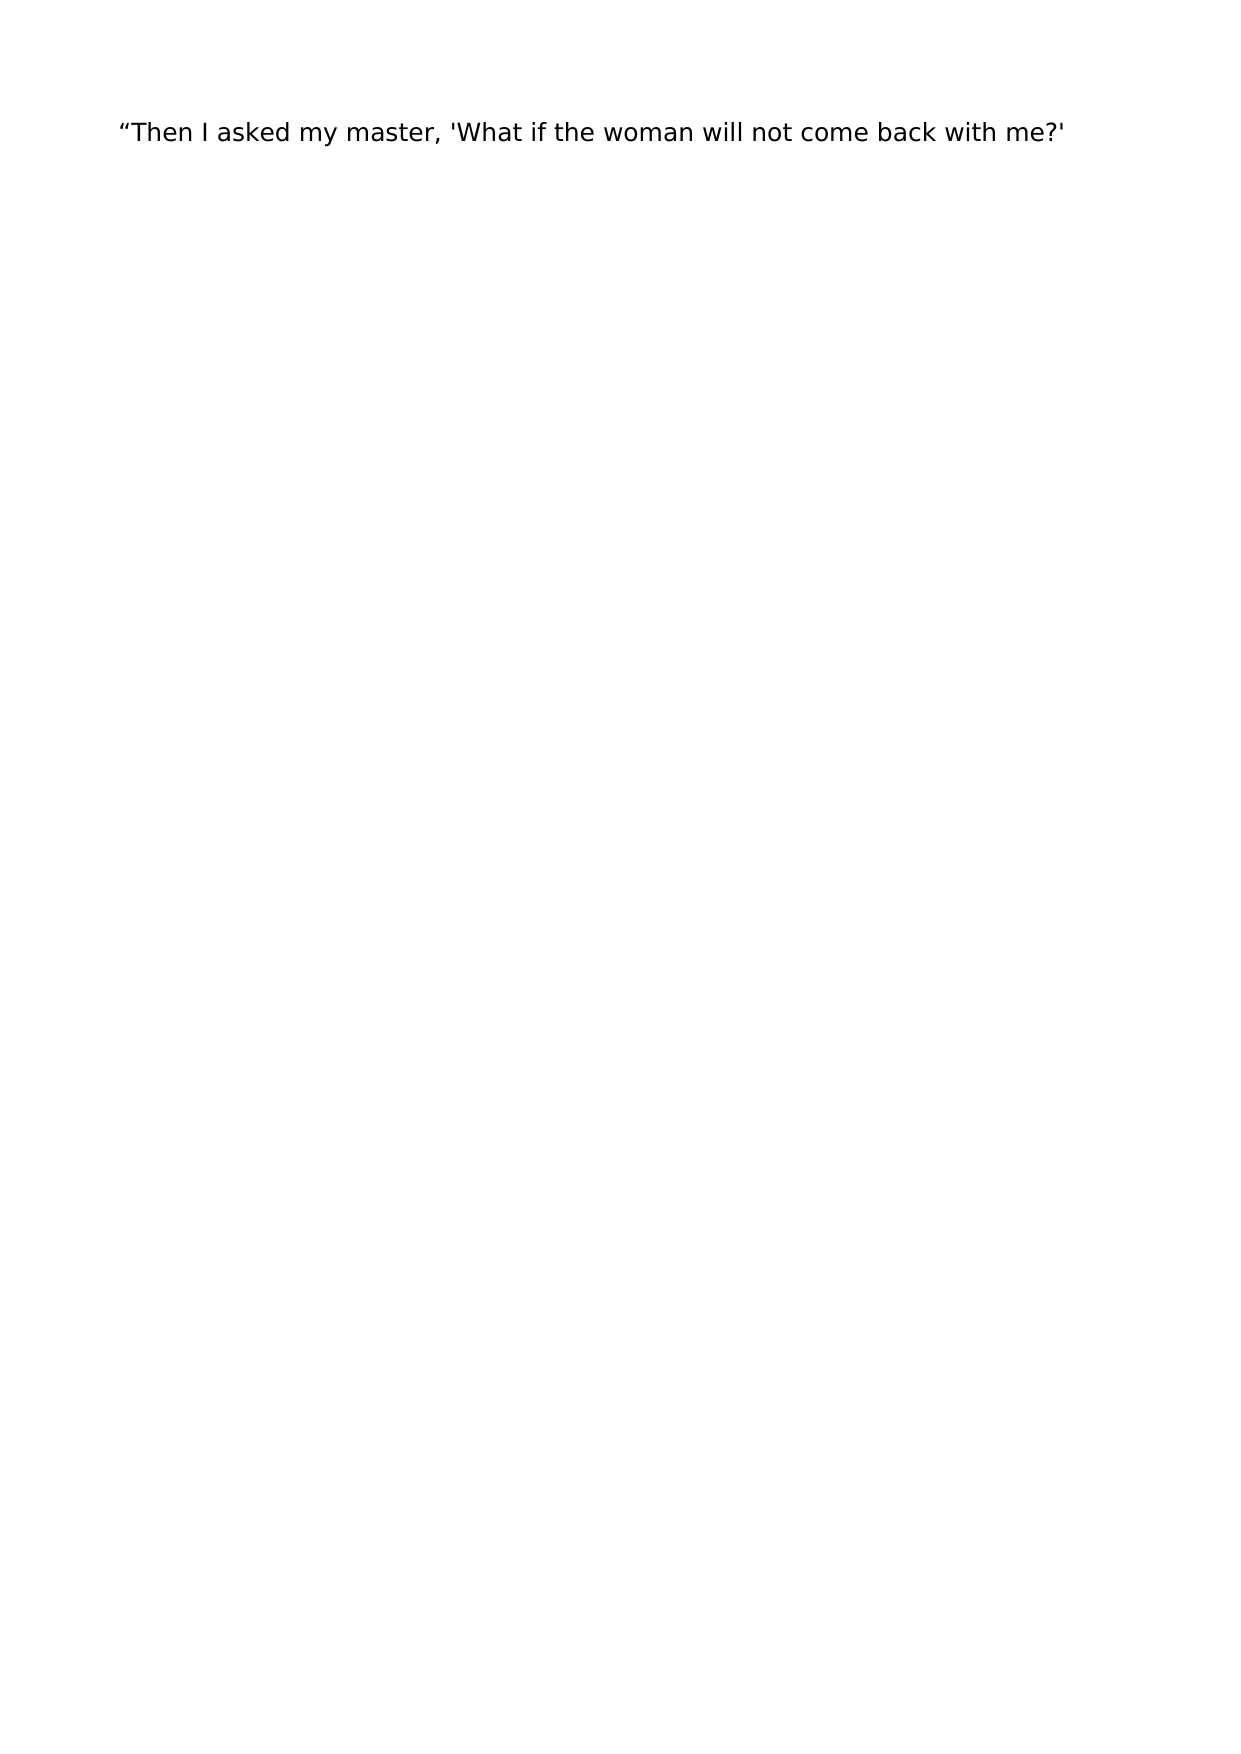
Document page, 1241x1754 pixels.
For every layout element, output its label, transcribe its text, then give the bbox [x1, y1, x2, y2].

text “Then I asked my master, 'What if the woman will not come back with me?' [118, 118, 1122, 147]
